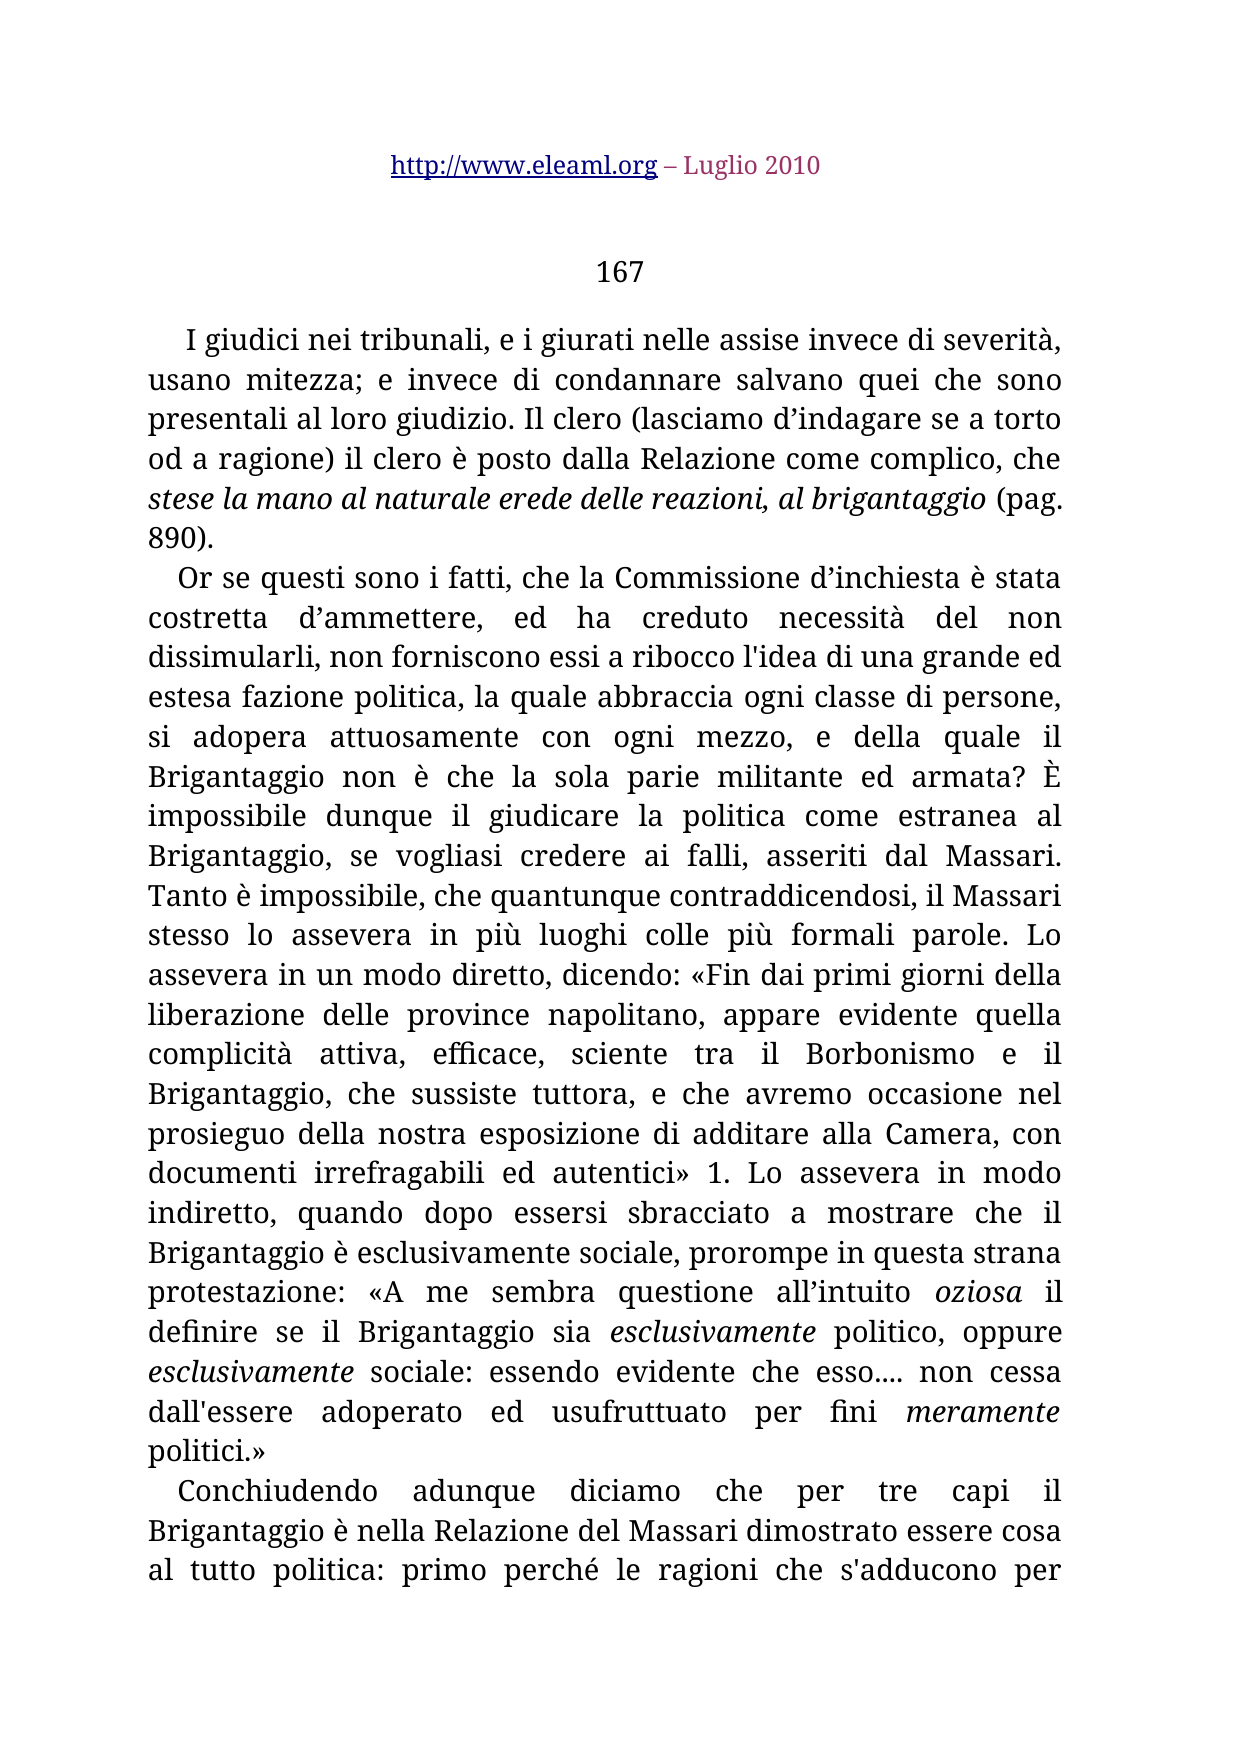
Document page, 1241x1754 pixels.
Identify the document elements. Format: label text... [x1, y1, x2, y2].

text Conchiudendo adunque diciamo che per tre capi il Brigantaggio è nella Relazione del Massari dimostrato essere cosa al tutto politica: primo perché le ragioni che s'adducono per [148, 1470, 1063, 1589]
text Or se questi sono i fatti, che la Commissione d’inchiesta è stata costretta d’ammettere, ed ha creduto necessità del non dissimularli, non forniscono essi a ribocco l'idea di una grande ed estesa fazione politica, la quale abbraccia ogni classe di persone, si adopera attuosamente con ogni mezzo, e della quale il Brigantaggio non è che la sola parie militante ed armata? È impossibile dunque il giudicare la politica come estranea al Brigantaggio, se vogliasi credere ai falli, asseriti dal Massari. Tanto è impossibile, che quantunque contraddicendosi, il Massari stesso lo assevera in più luoghi colle più formali parole. Lo assevera in un modo diretto, dicendo: «Fin dai primi giorni della liberazione delle province napolitano, appare evidente quella complicità attiva, efficace, sciente tra il Borbonismo e il Brigantaggio, che sussiste tuttora, e che avremo occasione nel prosieguo della nostra esposizione di additare alla Camera, con documenti irrefragabili ed autentici» 1. Lo assevera in modo indiretto, quando dopo essersi sbracciato a mostrare che il Brigantaggio è esclusivamente sociale, prorompe in questa strana protestazione: «A me sembra questione all’intuito oziosa il definire se il Brigantaggio sia esclusivamente politico, oppure esclusivamente sociale: essendo evidente che esso.... non cessa dall'essere adoperato ed usufruttuato per fini meramente politici.» [148, 557, 1063, 1470]
text 167 [148, 251, 1063, 291]
text I giudici nei tribunali, e i giurati nelle assise invece di severità, usano mitezza; e invece di condannare salvano quei che sono presentali al loro giudizio. Il clero (lasciamo d’indagare se a torto od a ragione) il clero è posto dalla Relazione come complico, che stese la mano al naturale erede delle reazioni, al brigantaggio (pag. 890). [148, 319, 1063, 557]
